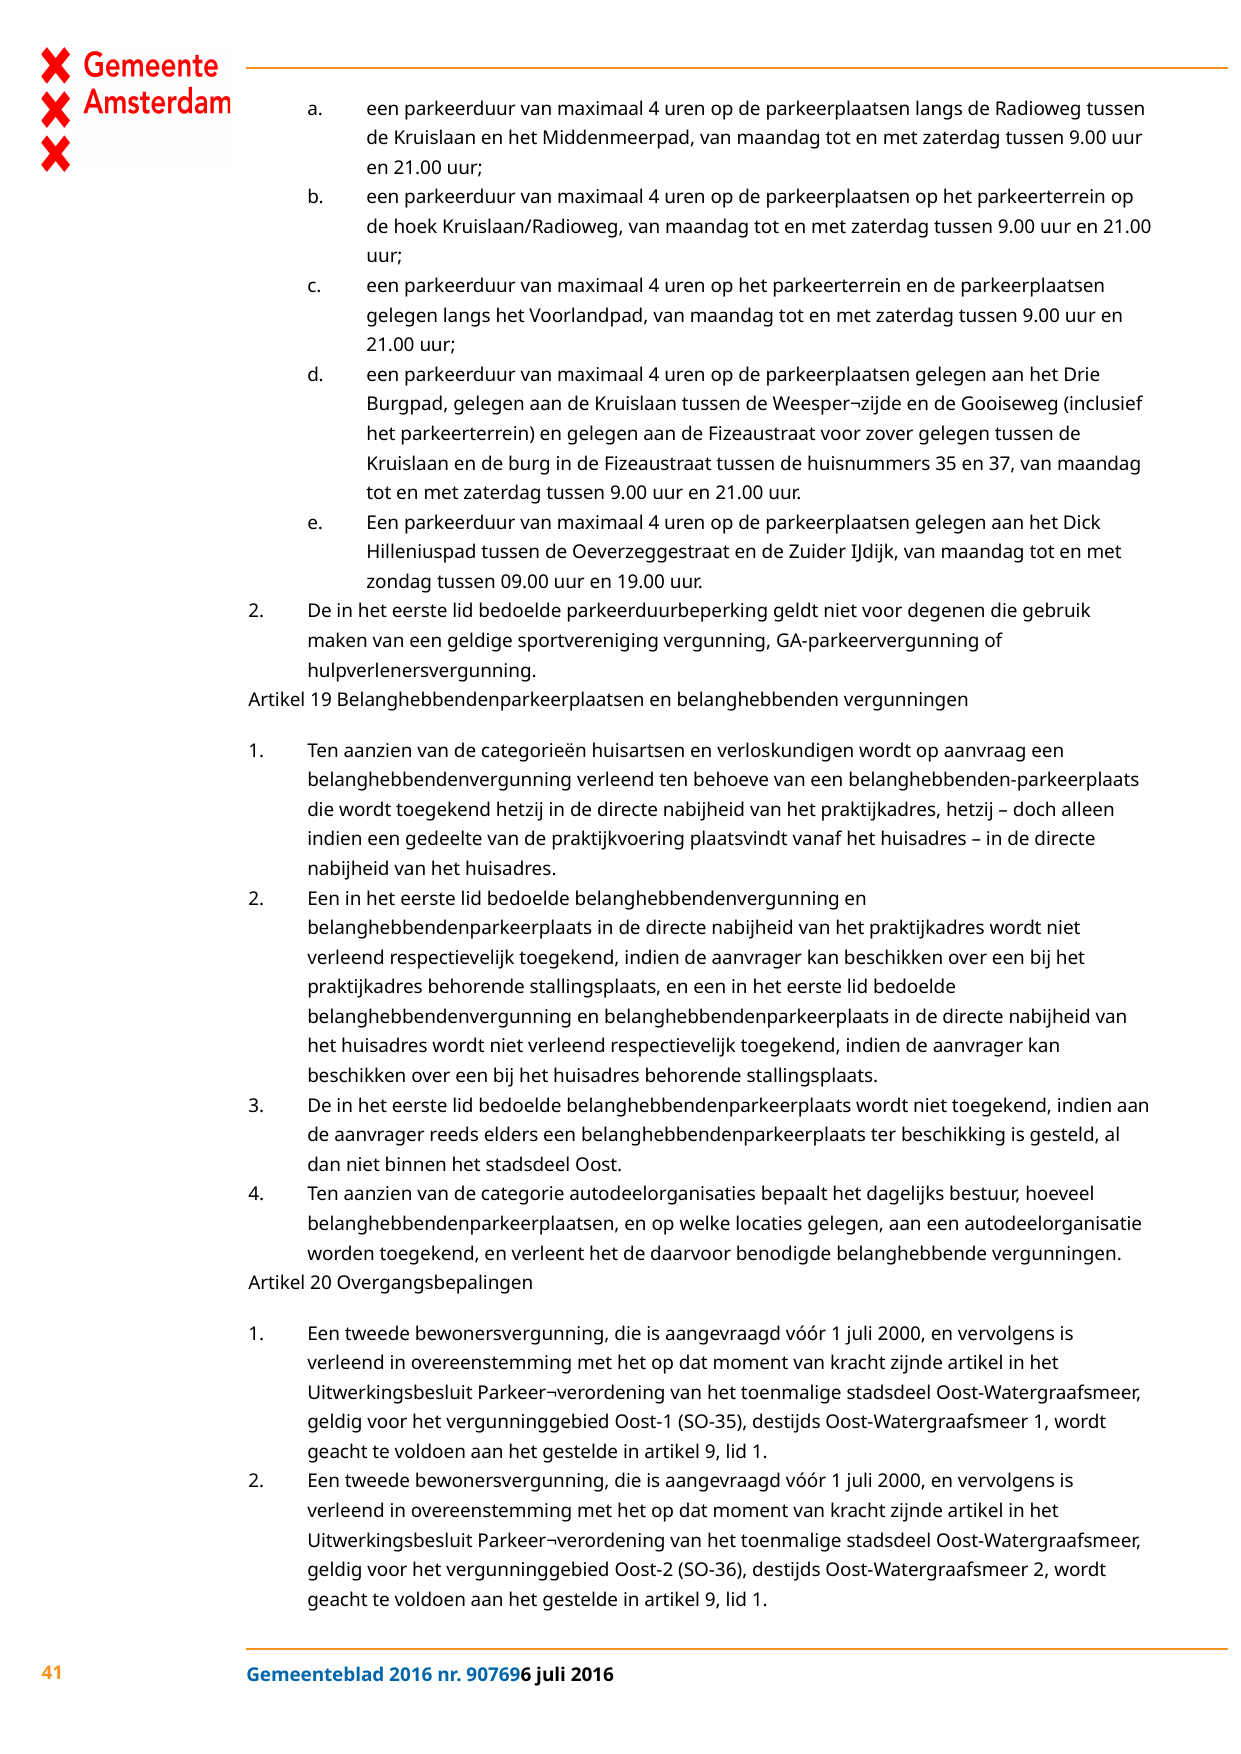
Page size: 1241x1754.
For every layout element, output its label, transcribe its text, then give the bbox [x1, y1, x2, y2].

list Een tweede bewonersvergunning, die is aangevraagd vóór 1 juli 2000, en vervolgens is verleend in overeenstemming met het op dat moment van kracht zijnde artikel in het Uitwerkingsbesluit Parkeer¬verordening van het toenmalige stadsdeel Oost-Watergraafsmeer, geldig voor het vergunninggebied Oost-1 (SO-35), destijds Oost-Watergraafsmeer 1, wordt geacht te voldoen aan het gestelde in artikel 9, lid 1. [248, 1320, 1152, 1464]
list Een in het eerste lid bedoelde belanghebbendenvergunning en belanghebbendenparkeerplaats in de directe nabijheid van het praktijkadres wordt niet verleend respectievelijk toegekend, indien de aanvrager kan beschikken over een bij het praktijkadres behorende stallingsplaats, en een in het eerste lid bedoelde belanghebbendenvergunning en belanghebbendenparkeerplaats in de directe nabijheid van het huisadres wordt niet verleend respectievelijk toegekend, indien de aanvrager kan beschikken over een bij het huisadres behorende stallingsplaats. [248, 885, 1152, 1088]
list De in het eerste lid bedoelde belanghebbendenparkeerplaats wordt niet toegekend, indien aan de aanvrager reeds elders een belanghebbendenparkeerplaats ter beschikking is gesteld, al dan niet binnen het stadsdeel Oost. [248, 1092, 1152, 1177]
list een parkeerduur van maximaal 4 uren op de parkeerplaatsen gelegen aan het Drie Burgpad, gelegen aan de Kruislaan tussen de Weesper¬zijde en de Gooiseweg (inclusief het parkeerterrein) en gelegen aan de Fizeaustraat voor zover gelegen tussen de Kruislaan en de burg in de Fizeaustraat tussen de huisnummers 35 en 37, van maandag tot en met zaterdag tussen 9.00 uur en 21.00 uur. [307, 361, 1152, 505]
text Artikel 20 Overgangsbepalingen [248, 1269, 1152, 1295]
list De in het eerste lid bedoelde parkeerduurbeperking geldt niet voor degenen die gebruik maken van een geldige sportvereniging vergunning, GA-parkeervergunning of hulpverlenersvergunning. [248, 598, 1152, 683]
list Een tweede bewonersvergunning, die is aangevraagd vóór 1 juli 2000, en vervolgens is verleend in overeenstemming met het op dat moment van kracht zijnde artikel in het Uitwerkingsbesluit Parkeer¬verordening van het toenmalige stadsdeel Oost-Watergraafsmeer, geldig voor het vergunninggebied Oost-2 (SO-36), destijds Oost-Watergraafsmeer 2, wordt geacht te voldoen aan het gestelde in artikel 9, lid 1. [248, 1468, 1152, 1612]
list Een parkeerduur van maximaal 4 uren op de parkeerplaatsen gelegen aan het Dick Hilleniuspad tussen de Oeverzeggestraat en de Zuider IJdijk, van maandag tot en met zondag tussen 09.00 uur en 19.00 uur. [307, 509, 1152, 594]
list een parkeerduur van maximaal 4 uren op de parkeerplaatsen op het parkeerterrein op de hoek Kruislaan/Radioweg, van maandag tot en met zaterdag tussen 9.00 uur en 21.00 uur; [307, 183, 1152, 268]
picture [41, 47, 231, 172]
text Artikel 19 Belanghebbendenparkeerplaatsen en belanghebbenden vergunningen [248, 686, 1152, 712]
list Ten aanzien van de categorieën huisartsen en verloskundigen wordt op aanvraag een belanghebbendenvergunning verleend ten behoeve van een belanghebbenden-parkeerplaats die wordt toegekend hetzij in de directe nabijheid van het praktijkadres, hetzij – doch alleen indien een gedeelte van de praktijkvoering plaatsvindt vanaf het huisadres – in de directe nabijheid van het huisadres. [248, 737, 1152, 881]
list Ten aanzien van de categorie autodeelorganisaties bepaalt het dagelijks bestuur, hoeveel belanghebbendenparkeerplaatsen, en op welke locaties gelegen, aan een autodeelorganisatie worden toegekend, en verleent het de daarvoor benodigde belanghebbende vergunningen. [248, 1181, 1152, 1266]
list een parkeerduur van maximaal 4 uren op het parkeerterrein en de parkeerplaatsen gelegen langs het Voorlandpad, van maandag tot en met zaterdag tussen 9.00 uur en 21.00 uur; [307, 272, 1152, 357]
list een parkeerduur van maximaal 4 uren op de parkeerplaatsen langs de Radioweg tussen de Kruislaan en het Middenmeerpad, van maandag tot en met zaterdag tussen 9.00 uur en 21.00 uur; [307, 95, 1152, 180]
